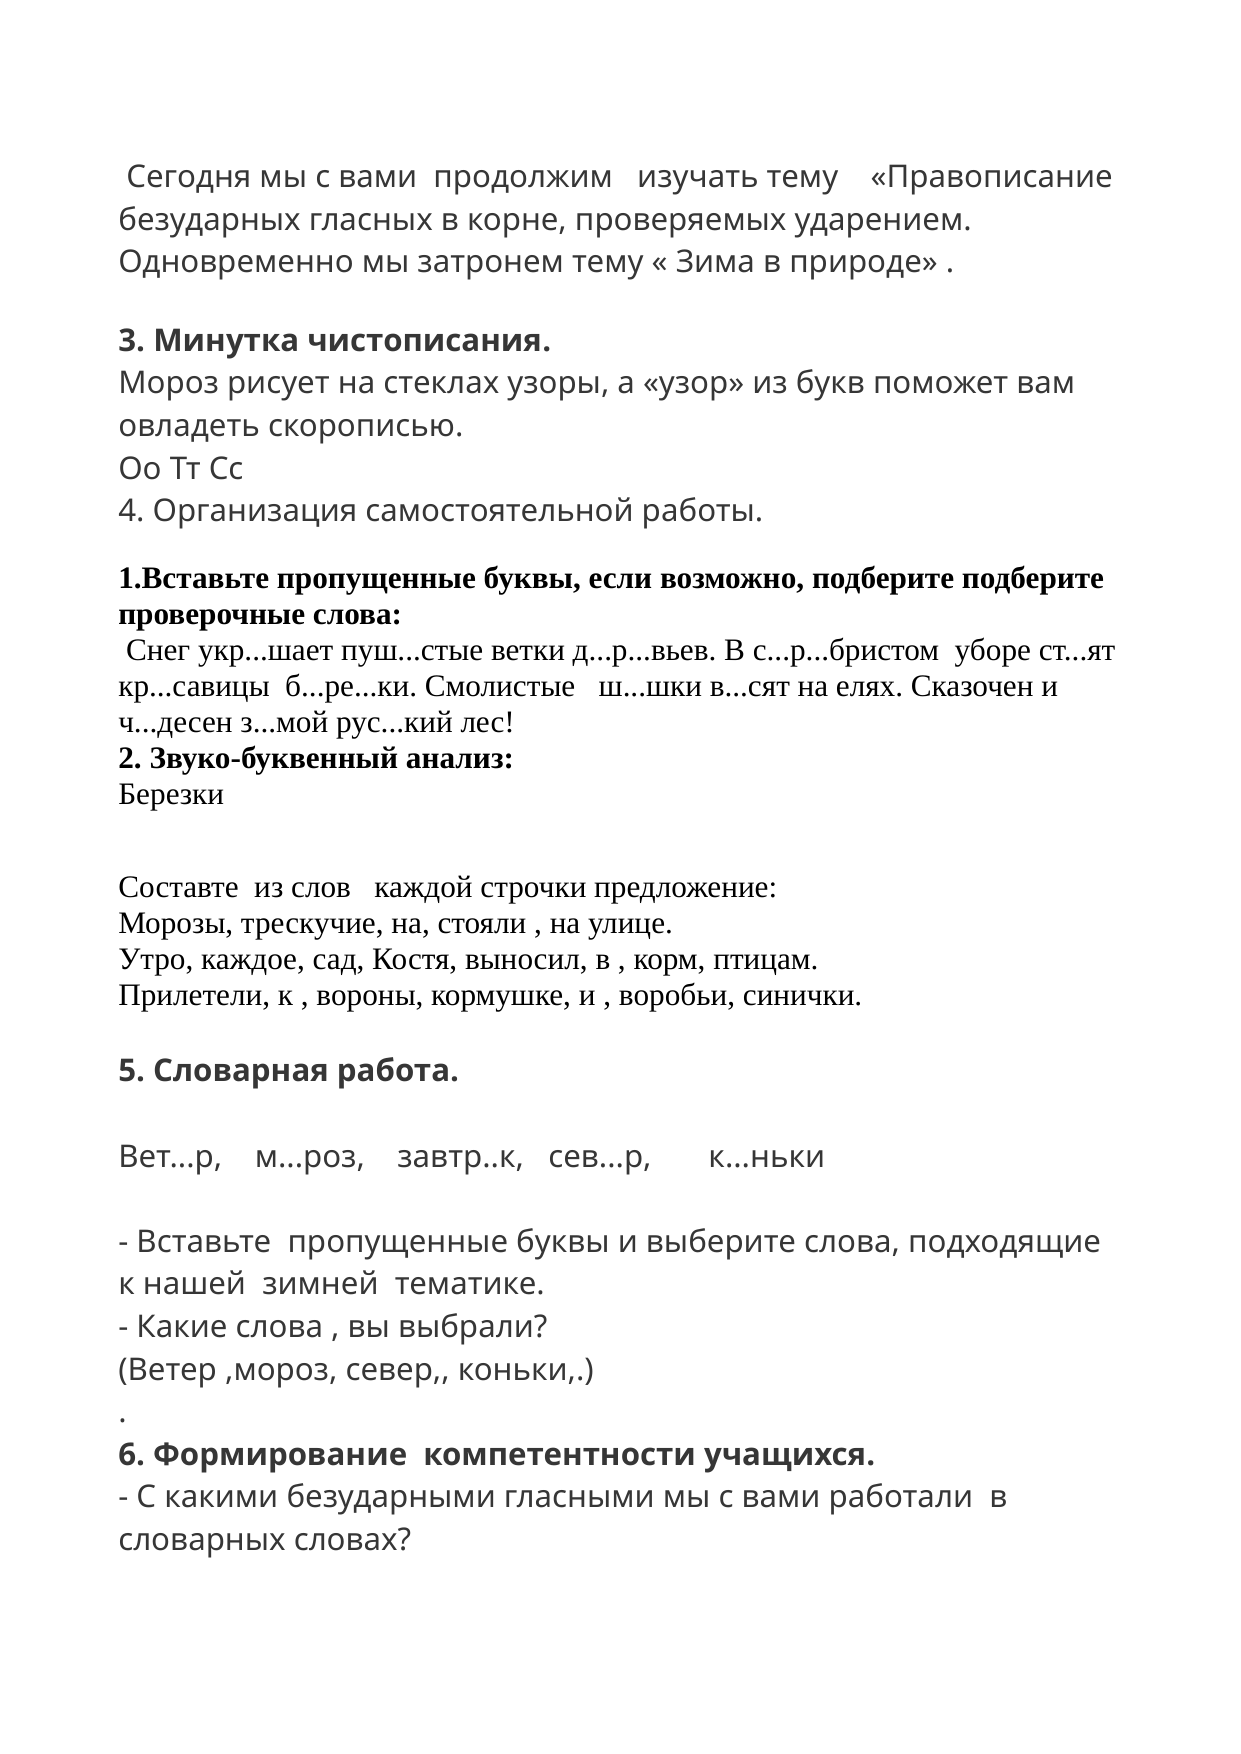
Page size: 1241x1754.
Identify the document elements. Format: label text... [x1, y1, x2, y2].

text 6. Формирование компетентности учащихся. [118, 1432, 1122, 1474]
text Оо Тт Сс [118, 446, 1122, 488]
text 4. Организация самостоятельной работы. [118, 488, 1122, 531]
text . [118, 1389, 1122, 1432]
text 5. Словарная работа. [118, 1048, 1122, 1091]
table_header [144, 118, 1123, 154]
text - Какие слова , вы выбрали? [118, 1304, 1122, 1347]
text - С какими безударными гласными мы с вами работали в словарных словах? [118, 1474, 1122, 1559]
text - Вставьте пропущенные буквы и выберите слова, подходящие к нашей зимней тематике. [118, 1219, 1122, 1304]
text Вет...р, м...роз, завтр..к, сев...р, к...ньки [118, 1133, 1122, 1176]
text 3. Минутка чистописания. [118, 318, 1122, 360]
table_header Составте из слов каждой строчки предложение: Морозы, трескучие, на, стояли , на улице. Утро, каждое, сад, Костя, выносил, в , корм, птицам. Прилетели, к , вороны, кормушке, и , воробьи, синички. [118, 840, 1122, 1048]
text Сегодня мы с вами продолжим изучать тему «Правописание безударных гласных в корне, проверяемых ударением. Одновременно мы затронем тему « Зима в природе» . [118, 154, 1122, 282]
text (Ветер ,мороз, север,, коньки,.) [118, 1347, 1122, 1389]
text Мороз рисует на стеклах узоры, а «узор» из букв поможет вам овладеть скорописью. [118, 360, 1122, 446]
table_header 1.Вставьте пропущенные буквы, если возможно, подберите подберите проверочные слова: Снег укр...шает пуш...стые ветки д...р...вьев. В с...р...бристом уборе ст...ят кр...савицы б...ре...ки. Смолистые ш...шки в...сят на елях. Сказочен и ч...десен з...мой рус...кий лес! 2. Звуко-буквенный анализ: Березки [118, 531, 1122, 811]
